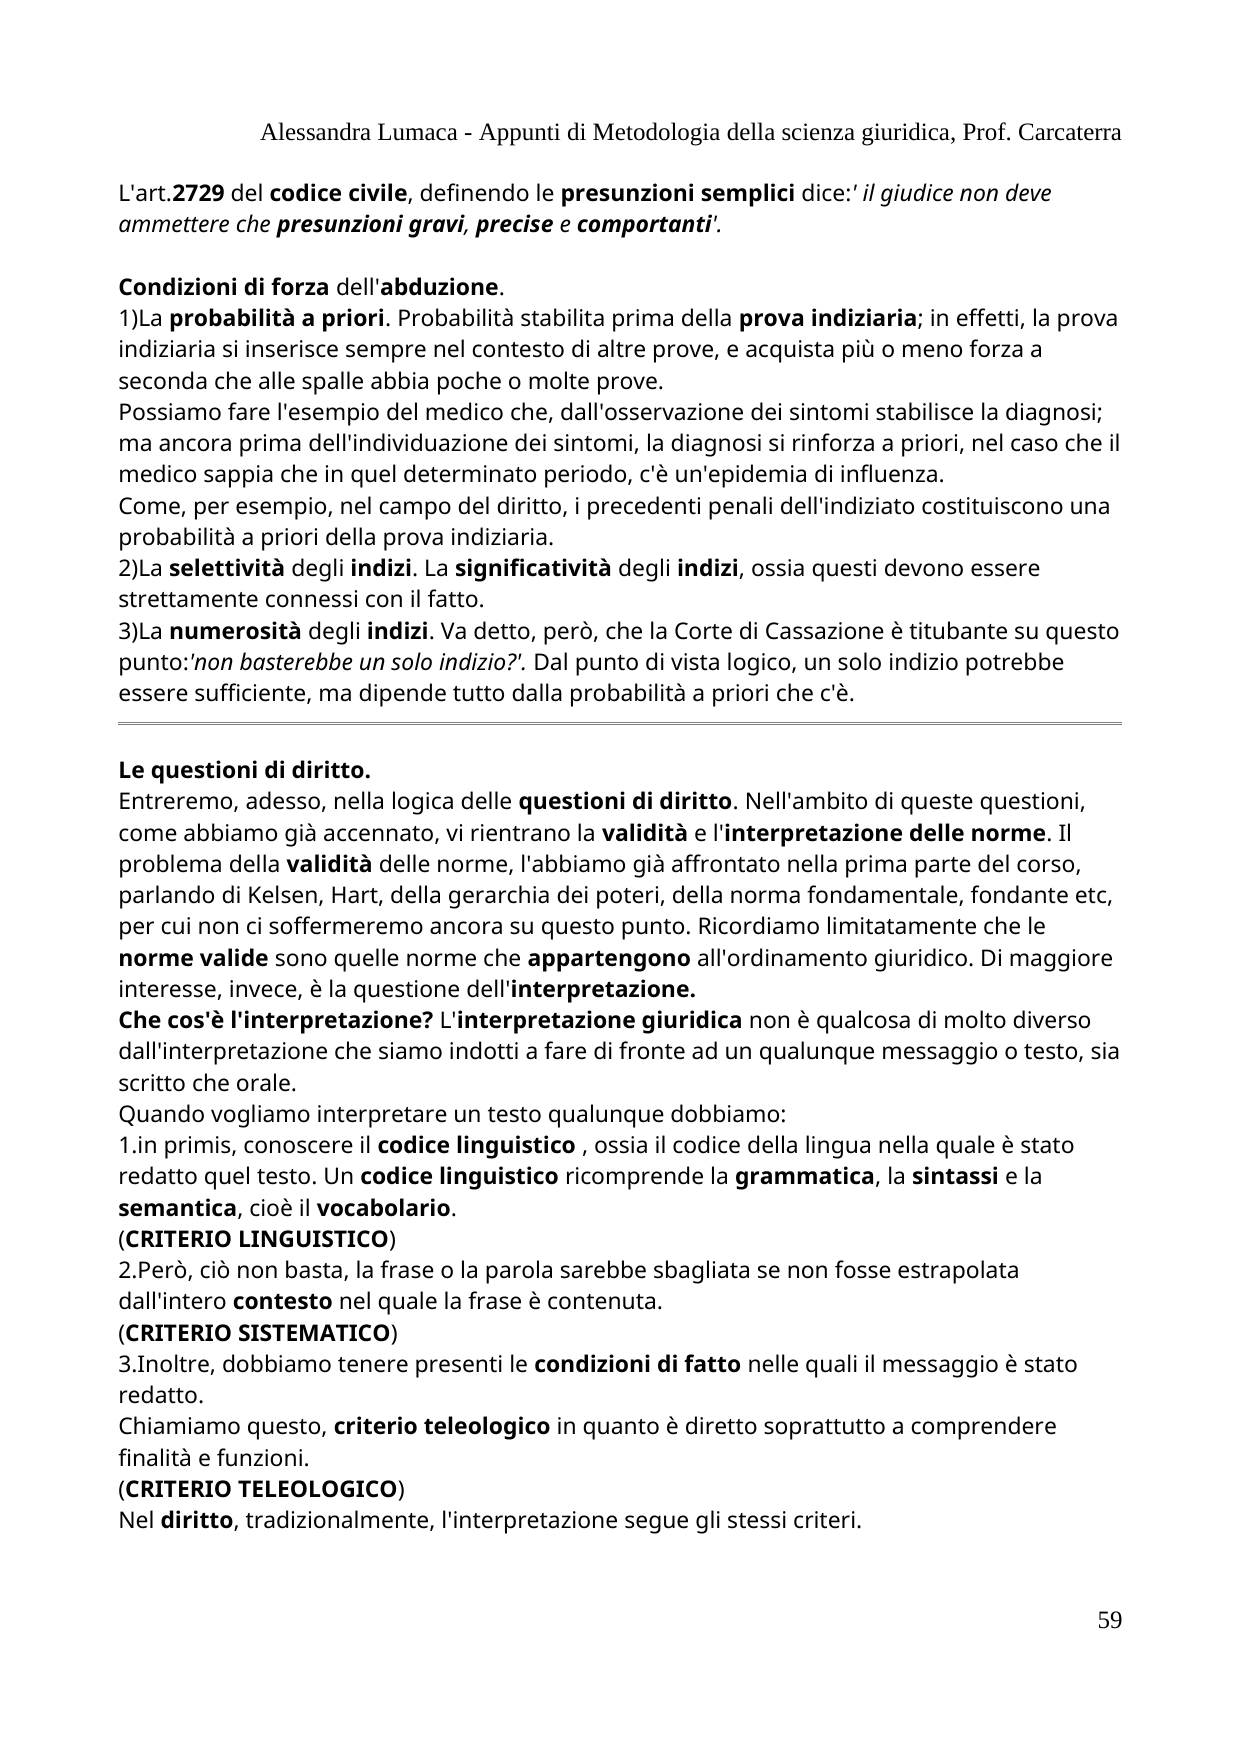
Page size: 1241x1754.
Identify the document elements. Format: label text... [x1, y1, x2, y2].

text (CRITERIO TELEOLOGICO) [118, 1473, 1122, 1504]
text (CRITERIO SISTEMATICO) [118, 1316, 1122, 1348]
text Condizioni di forza dell'abduzione. [118, 271, 1122, 302]
text (CRITERIO LINGUISTICO) [118, 1223, 1122, 1254]
text Che cos'è l'interpretazione? L'interpretazione giuridica non è qualcosa di molto diverso dall'interpretazione che siamo indotti a fare di fronte ad un qualunque messaggio o testo, sia scritto che orale. [118, 1004, 1122, 1098]
text 1.in primis, conoscere il codice linguistico , ossia il codice della lingua nella quale è stato redatto quel testo. Un codice linguistico ricomprende la grammatica, la sintassi e la semantica, cioè il vocabolario. [118, 1129, 1122, 1223]
text 3.Inoltre, dobbiamo tenere presenti le condizioni di fatto nelle quali il messaggio è stato redatto. [118, 1348, 1122, 1410]
text Le questioni di diritto. [118, 754, 1122, 785]
text 3)La numerosità degli indizi. Va detto, però, che la Corte di Cassazione è titubante su questo punto:'non basterebbe un solo indizio?'. Dal punto di vista logico, un solo indizio potrebbe essere sufficiente, ma dipende tutto dalla probabilità a priori che c'è. [118, 614, 1122, 708]
text Come, per esempio, nel campo del diritto, i precedenti penali dell'indiziato costituiscono una probabilità a priori della prova indiziaria. [118, 489, 1122, 552]
text 2.Però, ciò non basta, la frase o la parola sarebbe sbagliata se non fosse estrapolata dall'intero contesto nel quale la frase è contenuta. [118, 1254, 1122, 1316]
text Nel diritto, tradizionalmente, l'interpretazione segue gli stessi criteri. [118, 1504, 1122, 1535]
text 2)La selettività degli indizi. La significatività degli indizi, ossia questi devono essere strettamente connessi con il fatto. [118, 552, 1122, 614]
text Quando vogliamo interpretare un testo qualunque dobbiamo: [118, 1098, 1122, 1129]
text Possiamo fare l'esempio del medico che, dall'osservazione dei sintomi stabilisce la diagnosi; ma ancora prima dell'individuazione dei sintomi, la diagnosi si rinforza a priori, nel caso che il medico sappia che in quel determinato periodo, c'è un'epidemia di influenza. [118, 396, 1122, 489]
text 1)La probabilità a priori. Probabilità stabilita prima della prova indiziaria; in effetti, la prova indiziaria si inserisce sempre nel contesto di altre prove, e acquista più o meno forza a seconda che alle spalle abbia poche o molte prove. [118, 302, 1122, 396]
text Chiamiamo questo, criterio teleologico in quanto è diretto soprattutto a comprendere finalità e funzioni. [118, 1410, 1122, 1473]
text Entreremo, adesso, nella logica delle questioni di diritto. Nell'ambito di queste questioni, come abbiamo già accennato, vi rientrano la validità e l'interpretazione delle norme. Il problema della validità delle norme, l'abbiamo già affrontato nella prima parte del corso, parlando di Kelsen, Hart, della gerarchia dei poteri, della norma fondamentale, fondante etc, per cui non ci soffermeremo ancora su questo punto. Ricordiamo limitatamente che le norme valide sono quelle norme che appartengono all'ordinamento giuridico. Di maggiore interesse, invece, è la questione dell'interpretazione. [118, 785, 1122, 1004]
text L'art.2729 del codice civile, definendo le presunzioni semplici dice:' il giudice non deve ammettere che presunzioni gravi, precise e comportanti'. [118, 177, 1122, 239]
